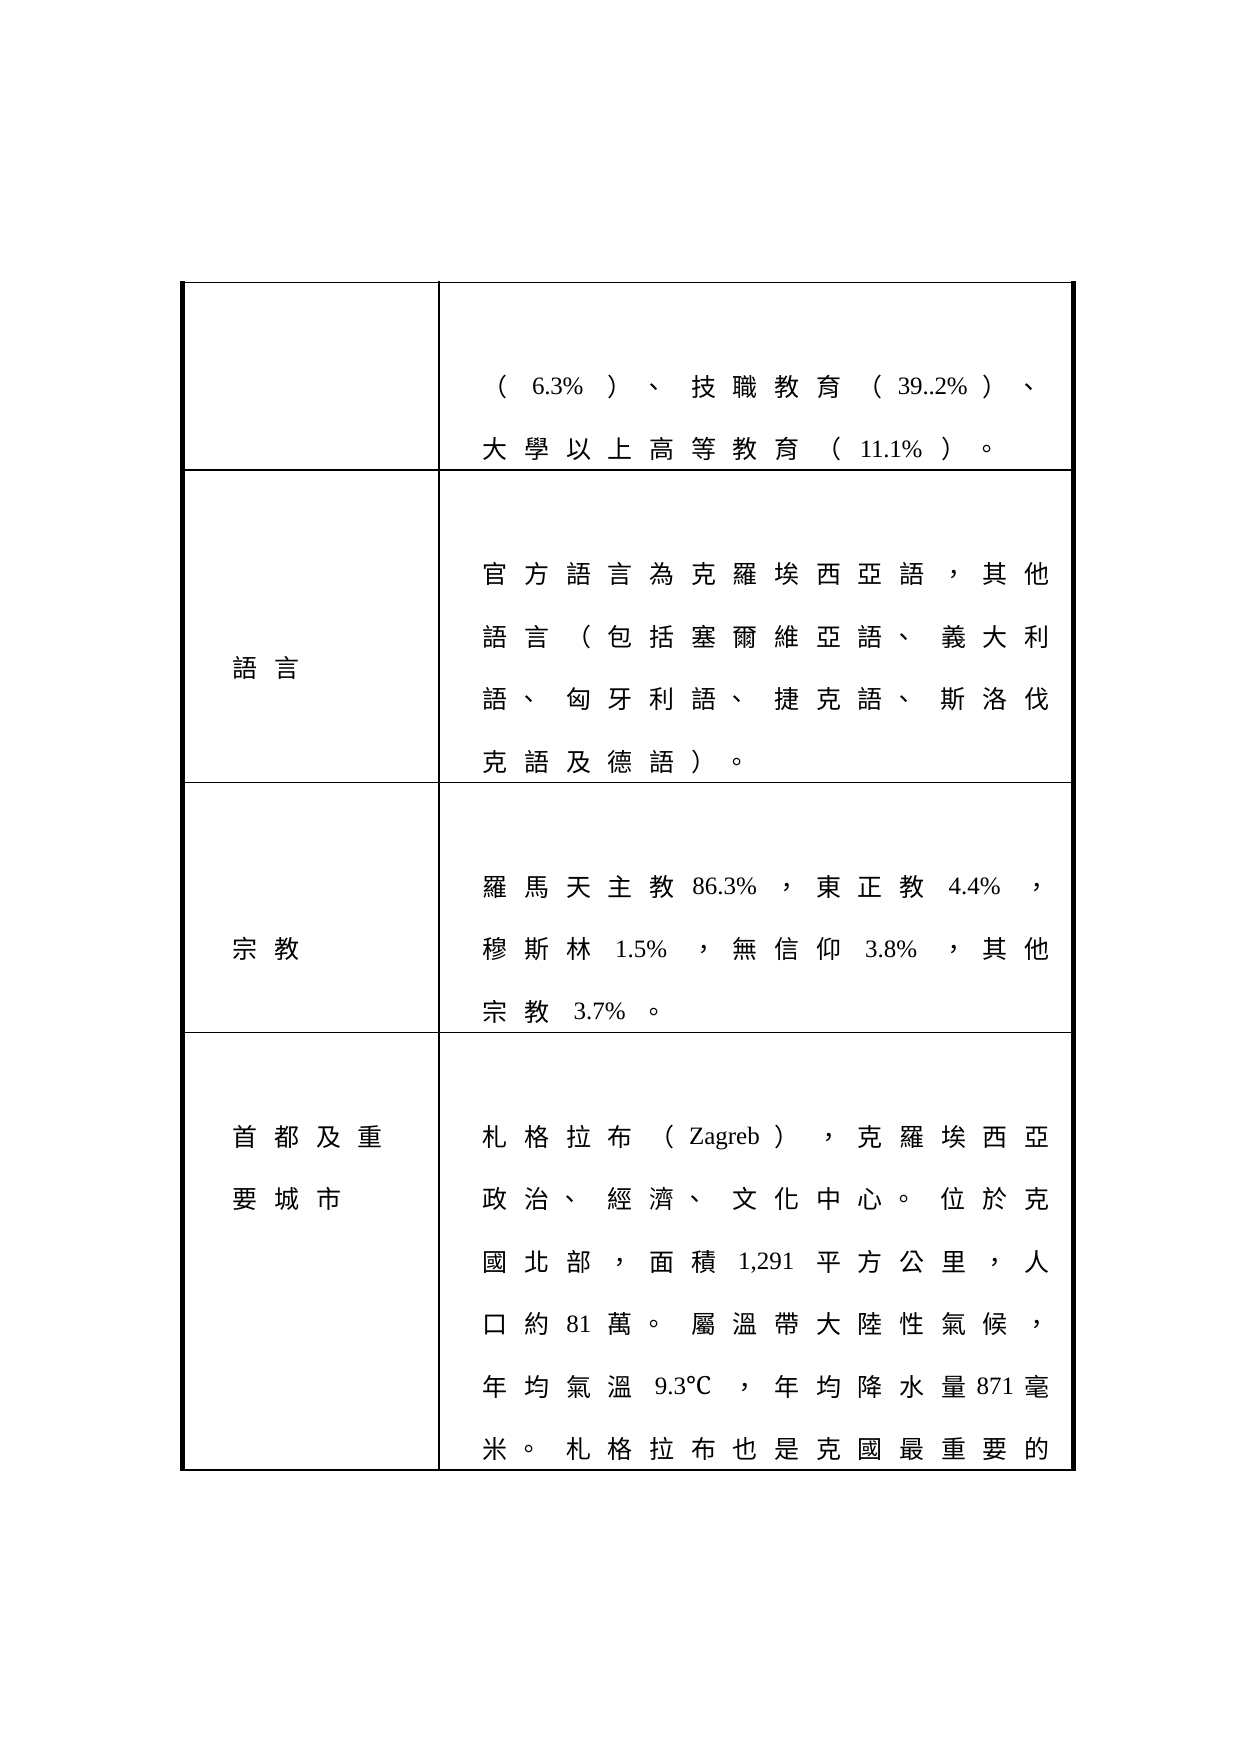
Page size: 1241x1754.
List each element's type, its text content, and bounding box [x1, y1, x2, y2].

table_cell 羅馬天主教86.3%，東正教4.4%，穆斯林1.5%，無信仰3.8%，其他宗教3.7%。 [440, 783, 1071, 1031]
table_cell 札格拉布（Zagreb），克羅埃西亞政治、經濟、文化中心。位於克國北部，面積1,291平方公里，人口約81萬。屬溫帶大陸性氣候，年均氣溫9.3℃，年均降水量871毫米。札格拉布也是克國最重要的 [440, 1033, 1071, 1469]
table_cell 首都及重要城市 [185, 1033, 438, 1469]
table_cell [185, 283, 438, 469]
table_cell （6.3%）、技職教育（39..2%）、大學以上高等教育（11.1%）。 [440, 283, 1071, 469]
table_cell 宗教 [185, 783, 438, 1031]
table_cell 語言 [185, 471, 438, 781]
table_cell 官方語言為克羅埃西亞語，其他語言（包括塞爾維亞語、義大利語、匈牙利語、捷克語、斯洛伐克語及德語）。 [440, 471, 1071, 781]
